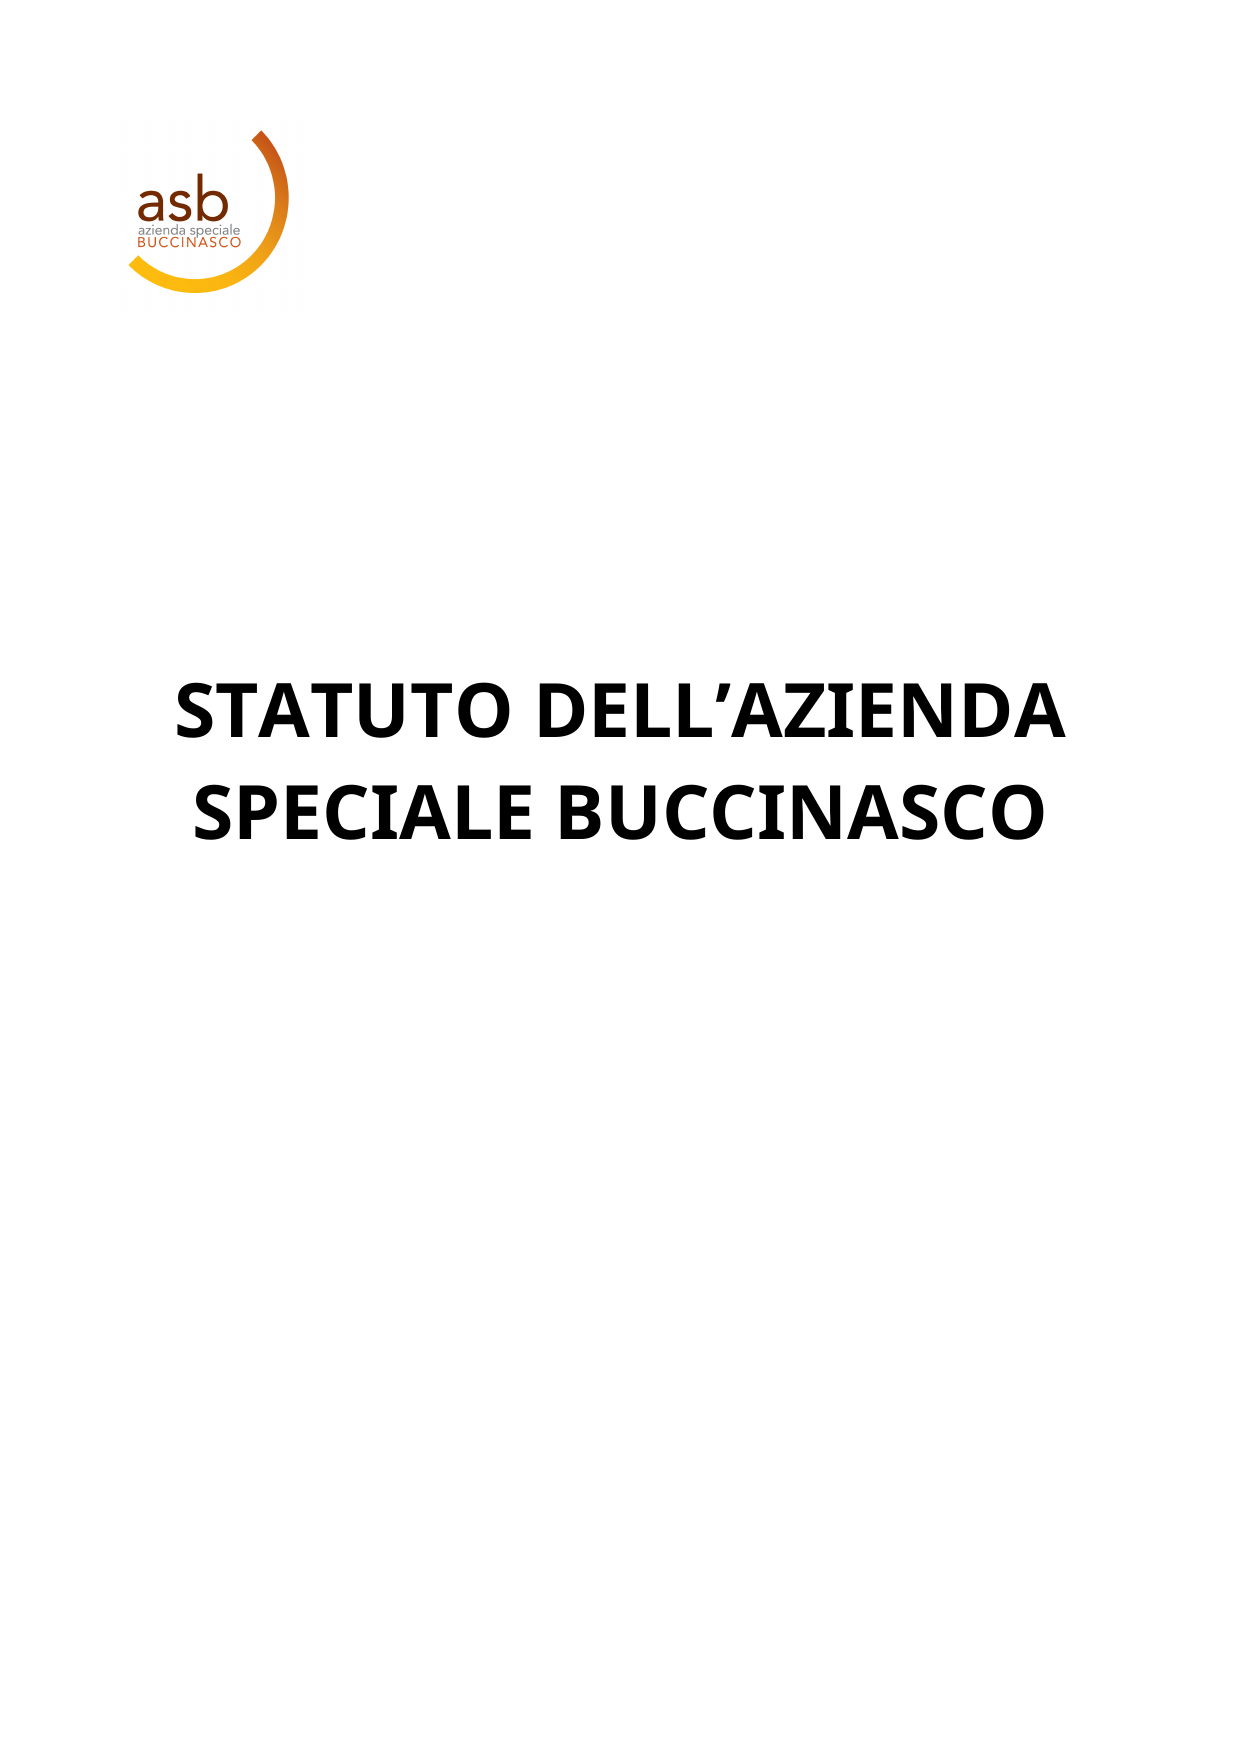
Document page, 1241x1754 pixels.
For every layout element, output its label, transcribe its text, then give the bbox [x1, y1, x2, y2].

text STATUTO DELL’AZIENDA SPECIALE BUCCINASCO [118, 657, 1122, 862]
